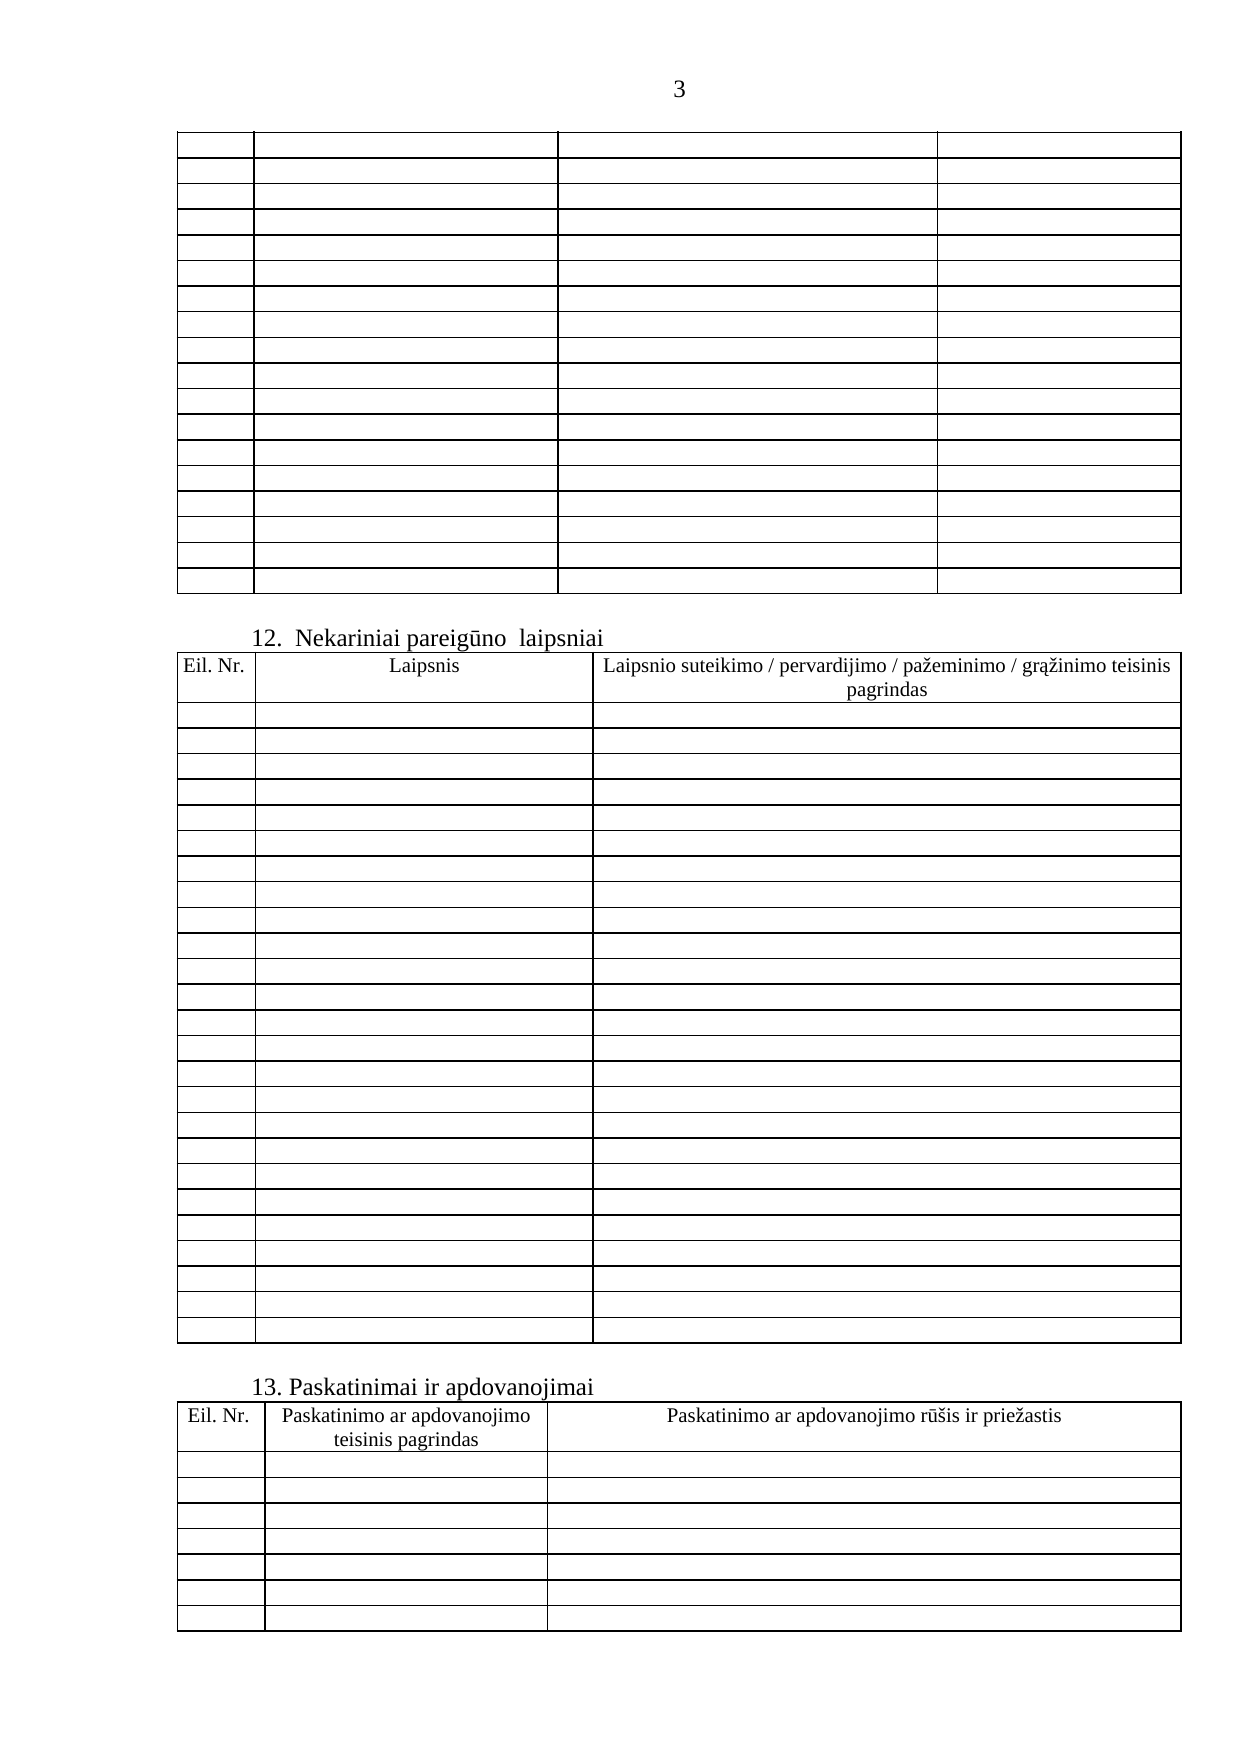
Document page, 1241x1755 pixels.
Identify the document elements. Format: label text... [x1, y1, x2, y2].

table_cell [938, 261, 942, 285]
table_cell [251, 985, 255, 1009]
table_cell [933, 287, 937, 311]
table_cell [938, 159, 942, 183]
table_cell [251, 1190, 255, 1214]
table_cell [256, 908, 260, 932]
table_cell [938, 287, 942, 311]
table_cell [938, 517, 942, 541]
table_cell [256, 1241, 260, 1265]
table_cell [933, 364, 937, 388]
table_cell [933, 159, 937, 183]
table_cell [251, 703, 255, 727]
table_cell [933, 415, 937, 439]
table_cell [256, 959, 260, 983]
table_cell [256, 1036, 260, 1060]
table_cell [548, 1504, 552, 1528]
table_header Eil. Nr. [178, 1403, 264, 1451]
table_cell [256, 1190, 260, 1214]
table_cell [933, 312, 937, 336]
table_cell [933, 210, 937, 234]
table_cell [251, 1164, 255, 1188]
table_cell [938, 415, 942, 439]
table_cell [938, 312, 942, 336]
table_cell [938, 389, 942, 413]
table_cell [933, 517, 937, 541]
table_cell [543, 1555, 547, 1579]
table_cell [938, 338, 942, 362]
table_cell [251, 806, 255, 829]
table_cell [251, 857, 255, 881]
table_cell [256, 1267, 260, 1291]
table_cell [256, 806, 260, 829]
table_cell [933, 338, 937, 362]
table_cell [251, 908, 255, 932]
table_cell [251, 1062, 255, 1086]
table_cell [548, 1478, 552, 1502]
table_cell [543, 1478, 547, 1502]
table_cell [256, 1139, 260, 1163]
table_cell [256, 985, 260, 1009]
table_cell [548, 1529, 552, 1553]
table_header Eil. Nr. [178, 653, 255, 701]
table_cell [933, 236, 937, 259]
table_cell [938, 210, 942, 234]
table_cell [251, 729, 255, 753]
table_cell [933, 184, 937, 208]
table_cell [256, 1011, 260, 1034]
table_cell [256, 1216, 260, 1239]
table_cell [938, 569, 942, 593]
table_cell [251, 1241, 255, 1265]
table_cell [933, 569, 937, 593]
table_cell [256, 1318, 260, 1342]
table_cell [938, 364, 942, 388]
table_cell [256, 729, 260, 753]
table_cell [256, 703, 260, 727]
text 12. Nekariniai pareigūno laipsniai [177, 623, 1181, 652]
table_cell [933, 492, 937, 516]
table_cell [938, 133, 942, 157]
table_cell [251, 1011, 255, 1034]
table_cell [543, 1581, 547, 1604]
table_cell [938, 236, 942, 259]
table_cell [938, 184, 942, 208]
table_cell [933, 389, 937, 413]
table_cell [543, 1529, 547, 1553]
table_cell [251, 959, 255, 983]
table_cell [938, 466, 942, 490]
text 13. Paskatinimai ir apdovanojimai [177, 1372, 1181, 1401]
table_cell [251, 754, 255, 778]
table_cell [256, 1087, 260, 1111]
table_cell [256, 780, 260, 804]
table_cell [543, 1452, 547, 1476]
table_cell [933, 466, 937, 490]
table_cell [251, 1318, 255, 1342]
table_cell [933, 133, 937, 157]
table_cell [548, 1581, 552, 1604]
table_cell [251, 780, 255, 804]
table_cell [933, 261, 937, 285]
table_cell [938, 492, 942, 516]
table_header Laipsnis [256, 653, 592, 701]
table_cell [251, 1113, 255, 1137]
table_cell [251, 934, 255, 958]
table_cell [251, 1087, 255, 1111]
table_cell [256, 754, 260, 778]
table_cell [933, 543, 937, 567]
table_cell [256, 831, 260, 855]
table_cell [543, 1504, 547, 1528]
table_cell [256, 934, 260, 958]
table_cell [251, 831, 255, 855]
table_cell [251, 1036, 255, 1060]
table_cell [933, 441, 937, 464]
table_cell [256, 1062, 260, 1086]
table_cell [938, 441, 942, 464]
table_cell [548, 1606, 552, 1630]
table_cell [256, 1292, 260, 1316]
table_cell [543, 1606, 547, 1630]
table_cell [548, 1452, 552, 1476]
table_cell [251, 1292, 255, 1316]
table_cell [256, 1164, 260, 1188]
table_cell [256, 857, 260, 881]
table_cell [251, 1139, 255, 1163]
table_cell [256, 1113, 260, 1137]
table_cell [251, 1216, 255, 1239]
table_cell [251, 1267, 255, 1291]
table_header Paskatinimo ar apdovanojimo rūšis ir priežastis [548, 1403, 1180, 1451]
table_cell [251, 882, 255, 906]
table_cell [548, 1555, 552, 1579]
table_cell [938, 543, 942, 567]
table_cell [256, 882, 260, 906]
